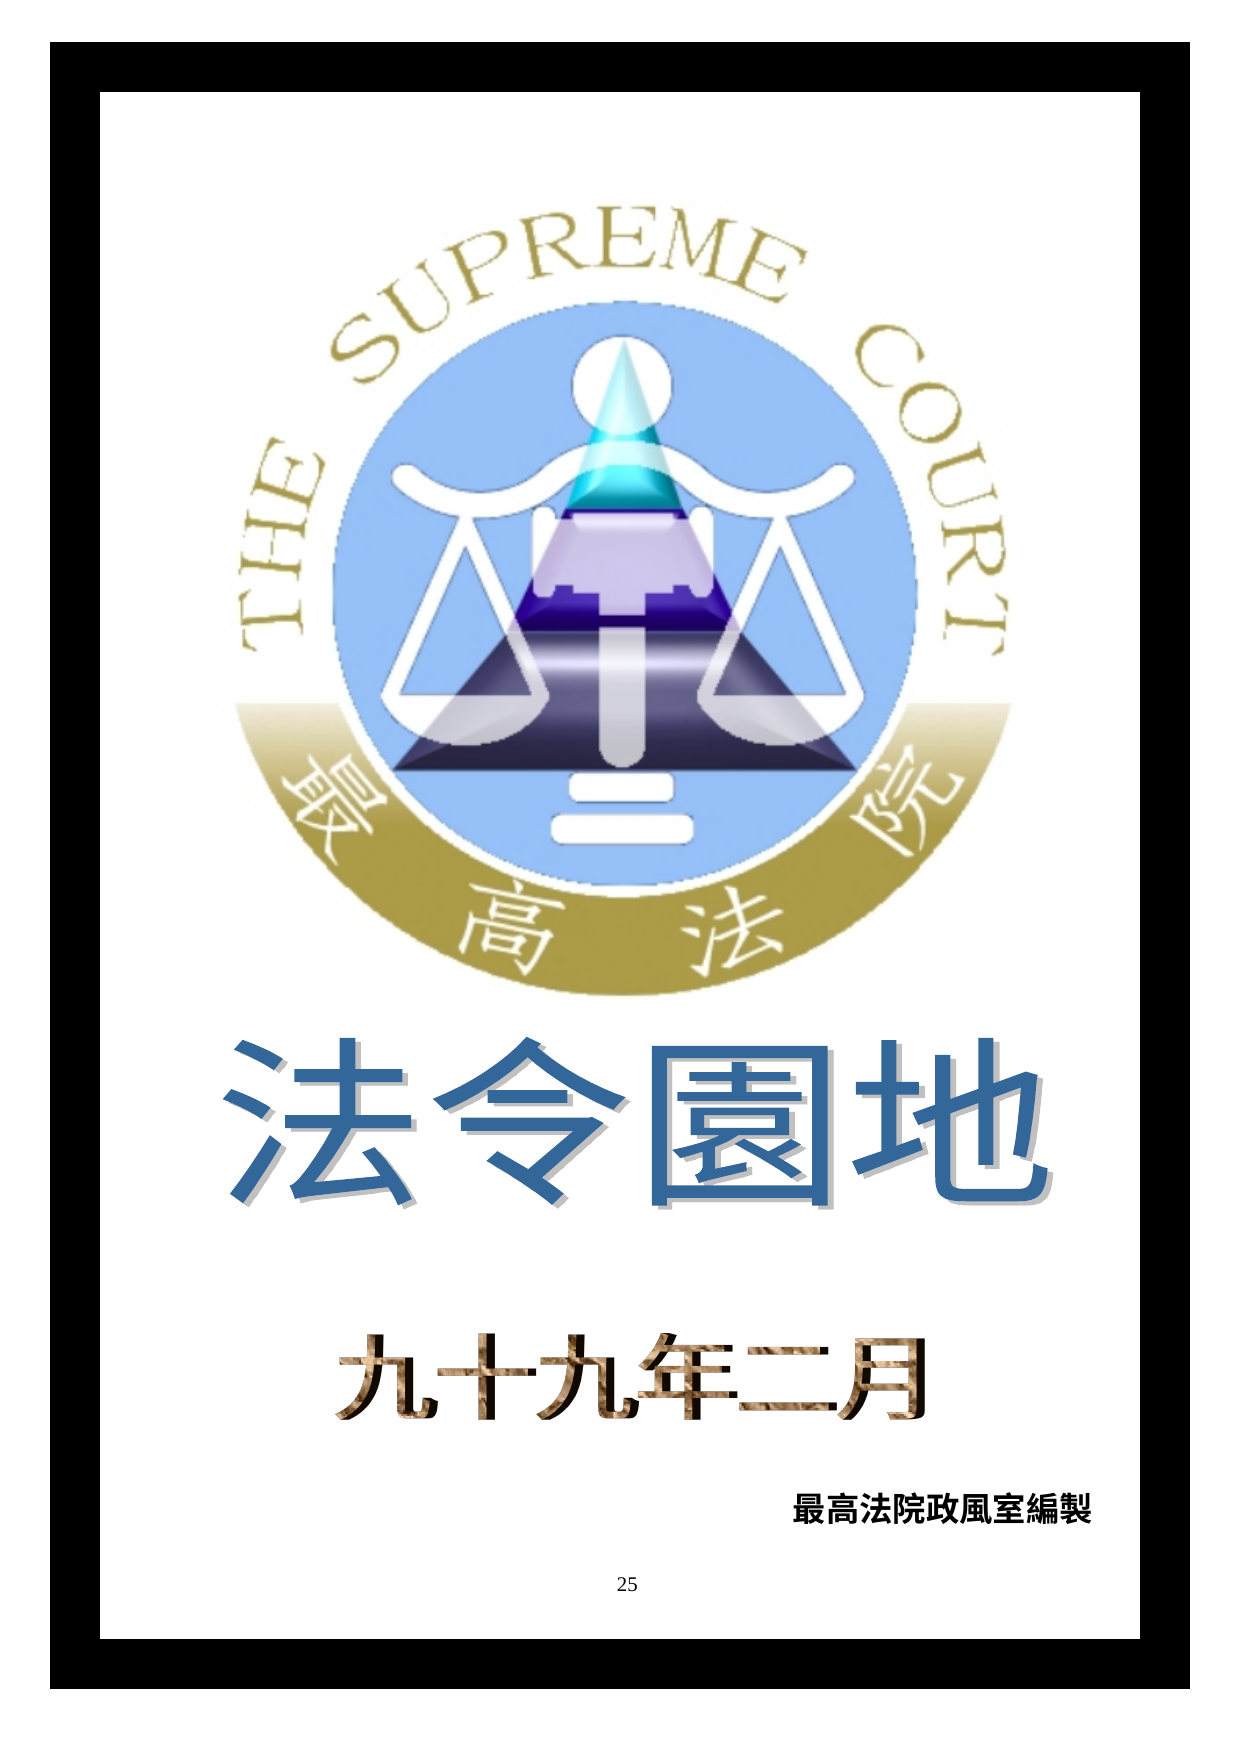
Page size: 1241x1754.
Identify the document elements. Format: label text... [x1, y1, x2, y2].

text 最高法院政風室編製 [148, 1482, 1092, 1531]
